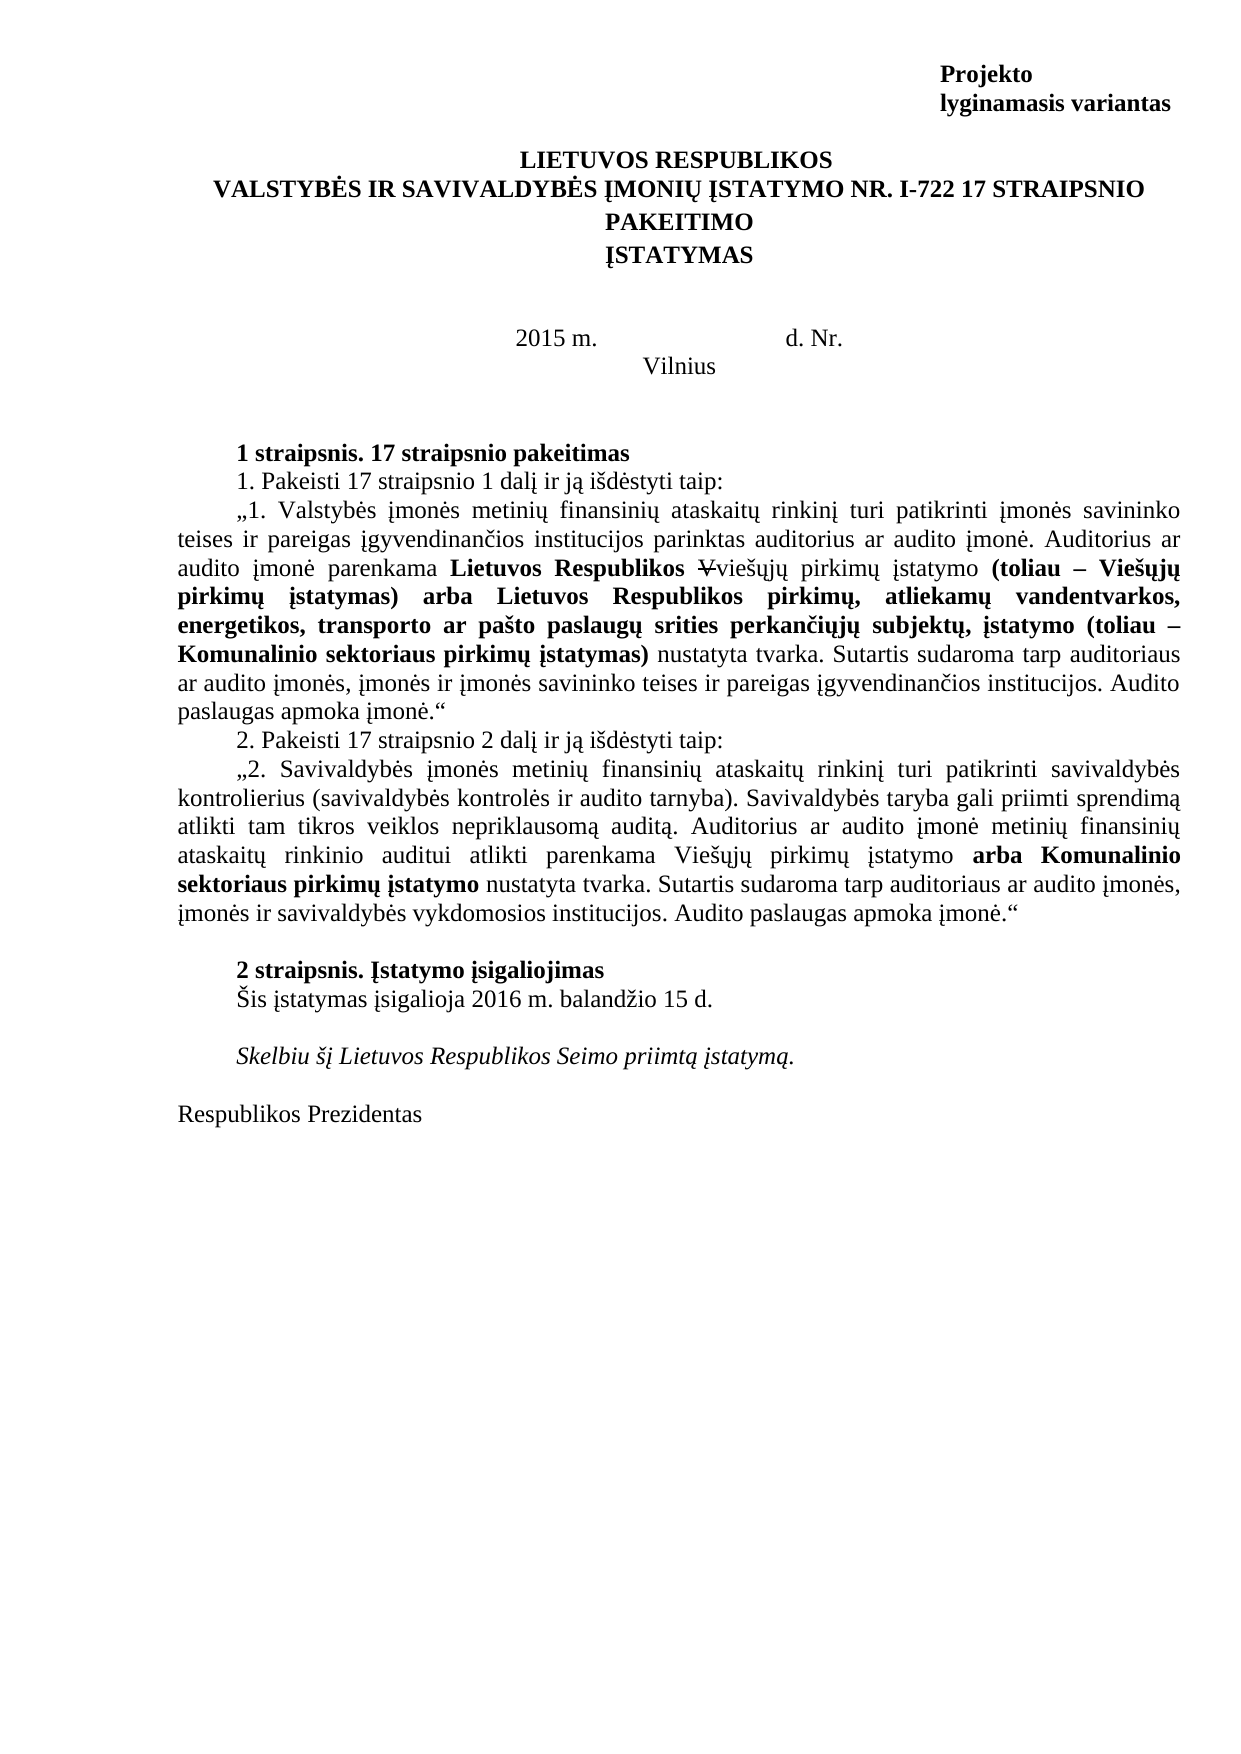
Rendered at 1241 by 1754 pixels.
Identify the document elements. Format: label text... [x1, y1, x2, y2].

text „1. Valstybės įmonės metinių finansinių ataskaitų rinkinį turi patikrinti įmonės savininko teises ir pareigas įgyvendinančios institucijos parinktas auditorius ar audito įmonė. Auditorius ar audito įmonė parenkama Lietuvos Respublikos Vviešųjų pirkimų įstatymo (toliau – Viešųjų pirkimų įstatymas) arba Lietuvos Respublikos pirkimų, atliekamų vandentvarkos, energetikos, transporto ar pašto paslaugų srities perkančiųjų subjektų, įstatymo (toliau – Komunalinio sektoriaus pirkimų įstatymas) nustatyta tvarka. Sutartis sudaroma tarp auditoriaus ar audito įmonės, įmonės ir įmonės savininko teises ir pareigas įgyvendinančios institucijos. Audito paslaugas apmoka įmonė.“ [177, 495, 1181, 725]
text Respublikos Prezidentas [177, 1099, 1181, 1128]
text 2015 m. d. Nr. [177, 323, 1181, 351]
text Skelbiu šį Lietuvos Respublikos Seimo priimtą įstatymą. [177, 1041, 1181, 1070]
text Vilnius [177, 351, 1181, 380]
text Projekto [852, 59, 1181, 88]
text 1. Pakeisti 17 straipsnio 1 dalį ir ją išdėstyti taip: [177, 466, 1181, 495]
text 1 straipsnis. 17 straipsnio pakeitimas [177, 438, 1181, 466]
text Šis įstatymas įsigalioja 2016 m. balandžio 15 d. [177, 984, 1181, 1013]
text „2. Savivaldybės įmonės metinių finansinių ataskaitų rinkinį turi patikrinti savivaldybės kontrolierius (savivaldybės kontrolės ir audito tarnyba). Savivaldybės taryba gali priimti sprendimą atlikti tam tikros veiklos nepriklausomą auditą. Auditorius ar audito įmonė metinių finansinių ataskaitų rinkinio auditui atlikti parenkama Viešųjų pirkimų įstatymo arba Komunalinio sektoriaus pirkimų įstatymo nustatyta tvarka. Sutartis sudaroma tarp auditoriaus ar audito įmonės, įmonės ir savivaldybės vykdomosios institucijos. Audito paslaugas apmoka įmonė.“ [177, 754, 1181, 926]
text 2. Pakeisti 17 straipsnio 2 dalį ir ją išdėstyti taip: [177, 725, 1181, 754]
text lyginamasis variantas [852, 88, 1181, 117]
text LIETUVOS RESPUBLIKOS [177, 145, 1181, 174]
text VALSTYBĖS IR SAVIVALDYBĖS ĮMONIŲ ĮSTATYMO NR. I-722 17 STRAIPSNIO PAKEITIMO ĮSTATYMAS [177, 174, 1181, 269]
text 2 straipsnis. Įstatymo įsigaliojimas [177, 955, 1181, 984]
